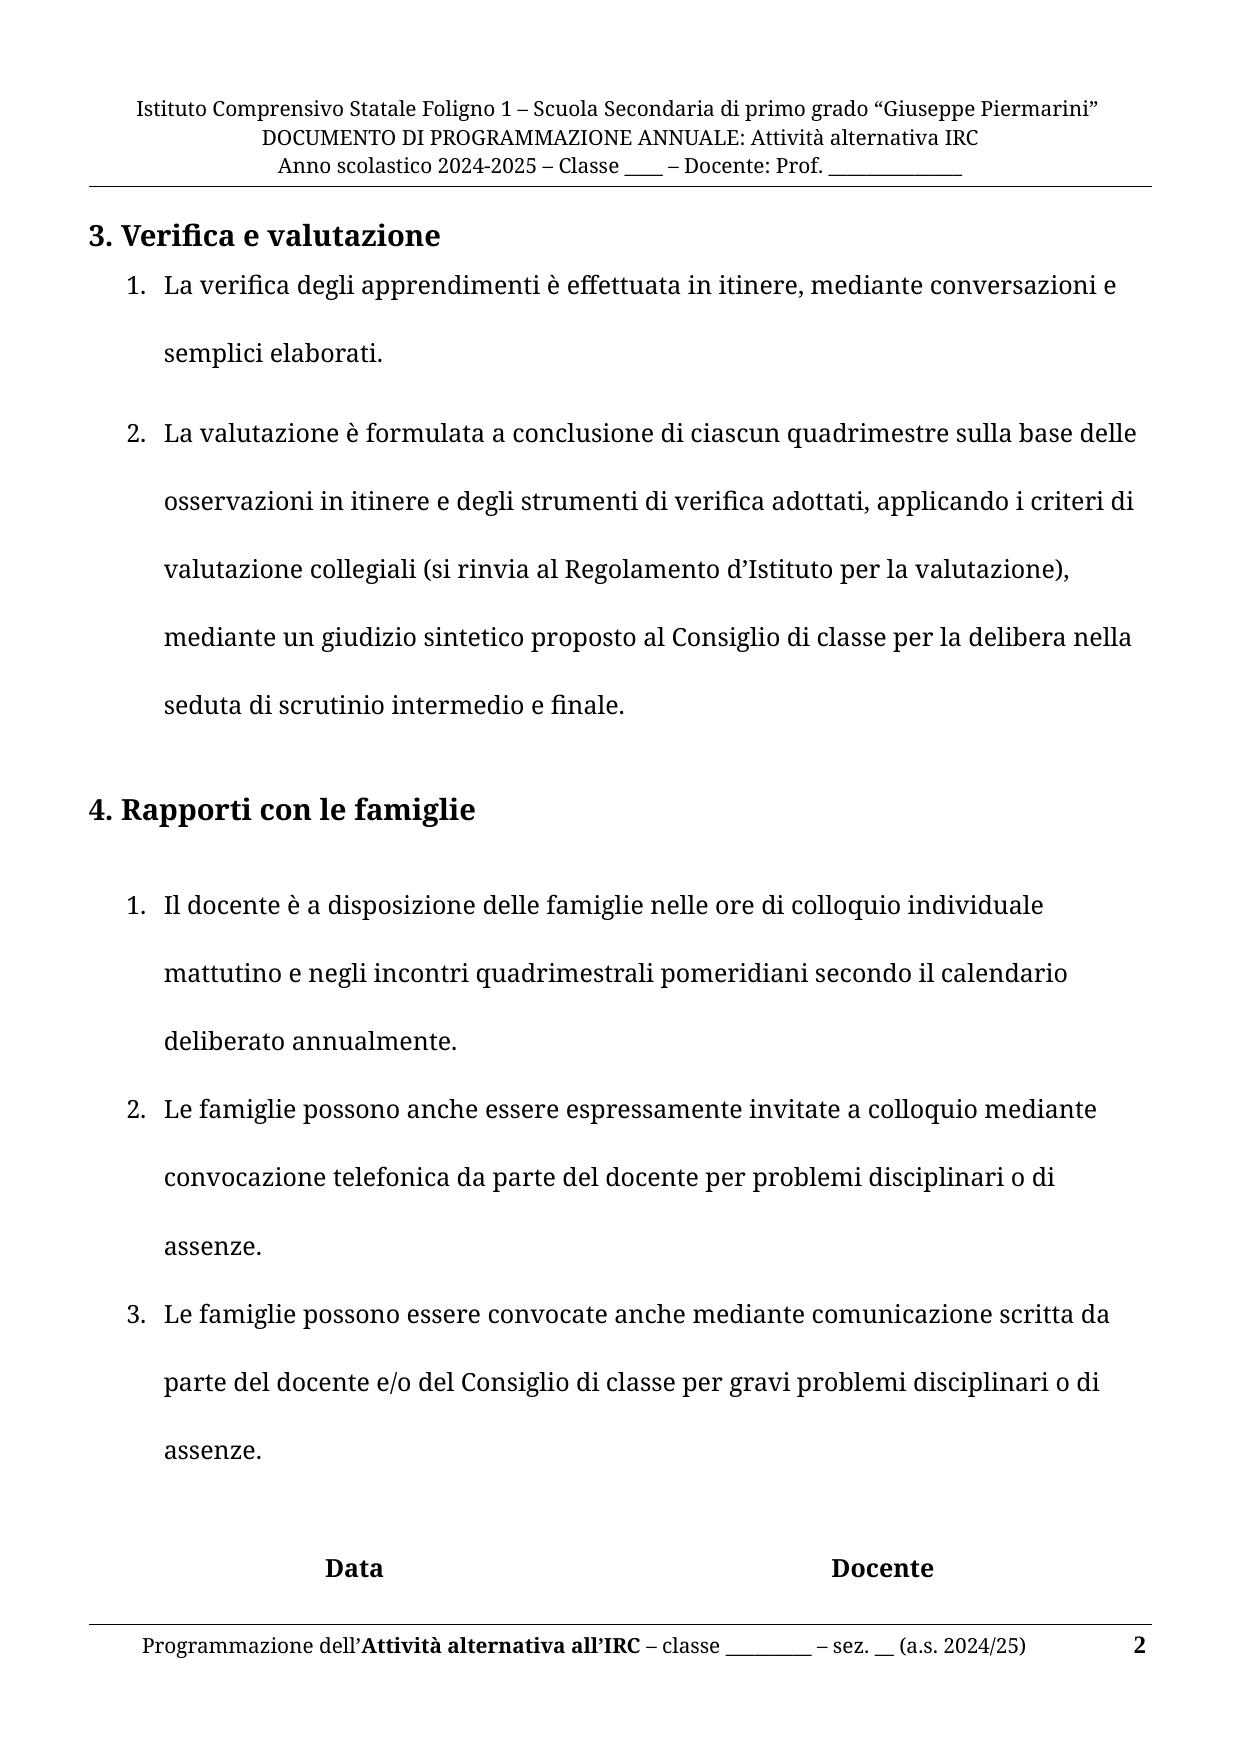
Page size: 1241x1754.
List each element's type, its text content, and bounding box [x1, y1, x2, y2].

list Le famiglie possono essere convocate anche mediante comunicazione scritta da parte del docente e/o del Consiglio di classe per gravi problemi disciplinari o di assenze. [126, 1296, 1152, 1467]
subtitle 4. Rapporti con le famiglie [88, 789, 1152, 828]
list La verifica degli apprendimenti è effettuata in itinere, mediante conversazioni e semplici elaborati. [126, 267, 1152, 370]
list Il docente è a disposizione delle famiglie nelle ore di colloquio individuale mattutino e negli incontri quadrimestrali pomeridiani secondo il calendario deliberato annualmente. [126, 887, 1152, 1058]
table_header Data [89, 1545, 620, 1591]
table_header Docente [620, 1545, 1152, 1591]
subtitle 3. Verifica e valutazione [88, 215, 1152, 255]
list Le famiglie possono anche essere espressamente invitate a colloquio mediante convocazione telefonica da parte del docente per problemi disciplinari o di assenze. [126, 1092, 1152, 1262]
list La valutazione è formulata a conclusione di ciascun quadrimestre sulla base delle osservazioni in itinere e degli strumenti di verifica adottati, applicando i criteri di valutazione collegiali (si rinvia al Regolamento d’Istituto per la valutazione), mediante un giudizio sintetico proposto al Consiglio di classe per la delibera nella seduta di scrutinio intermedio e finale. [126, 416, 1152, 722]
